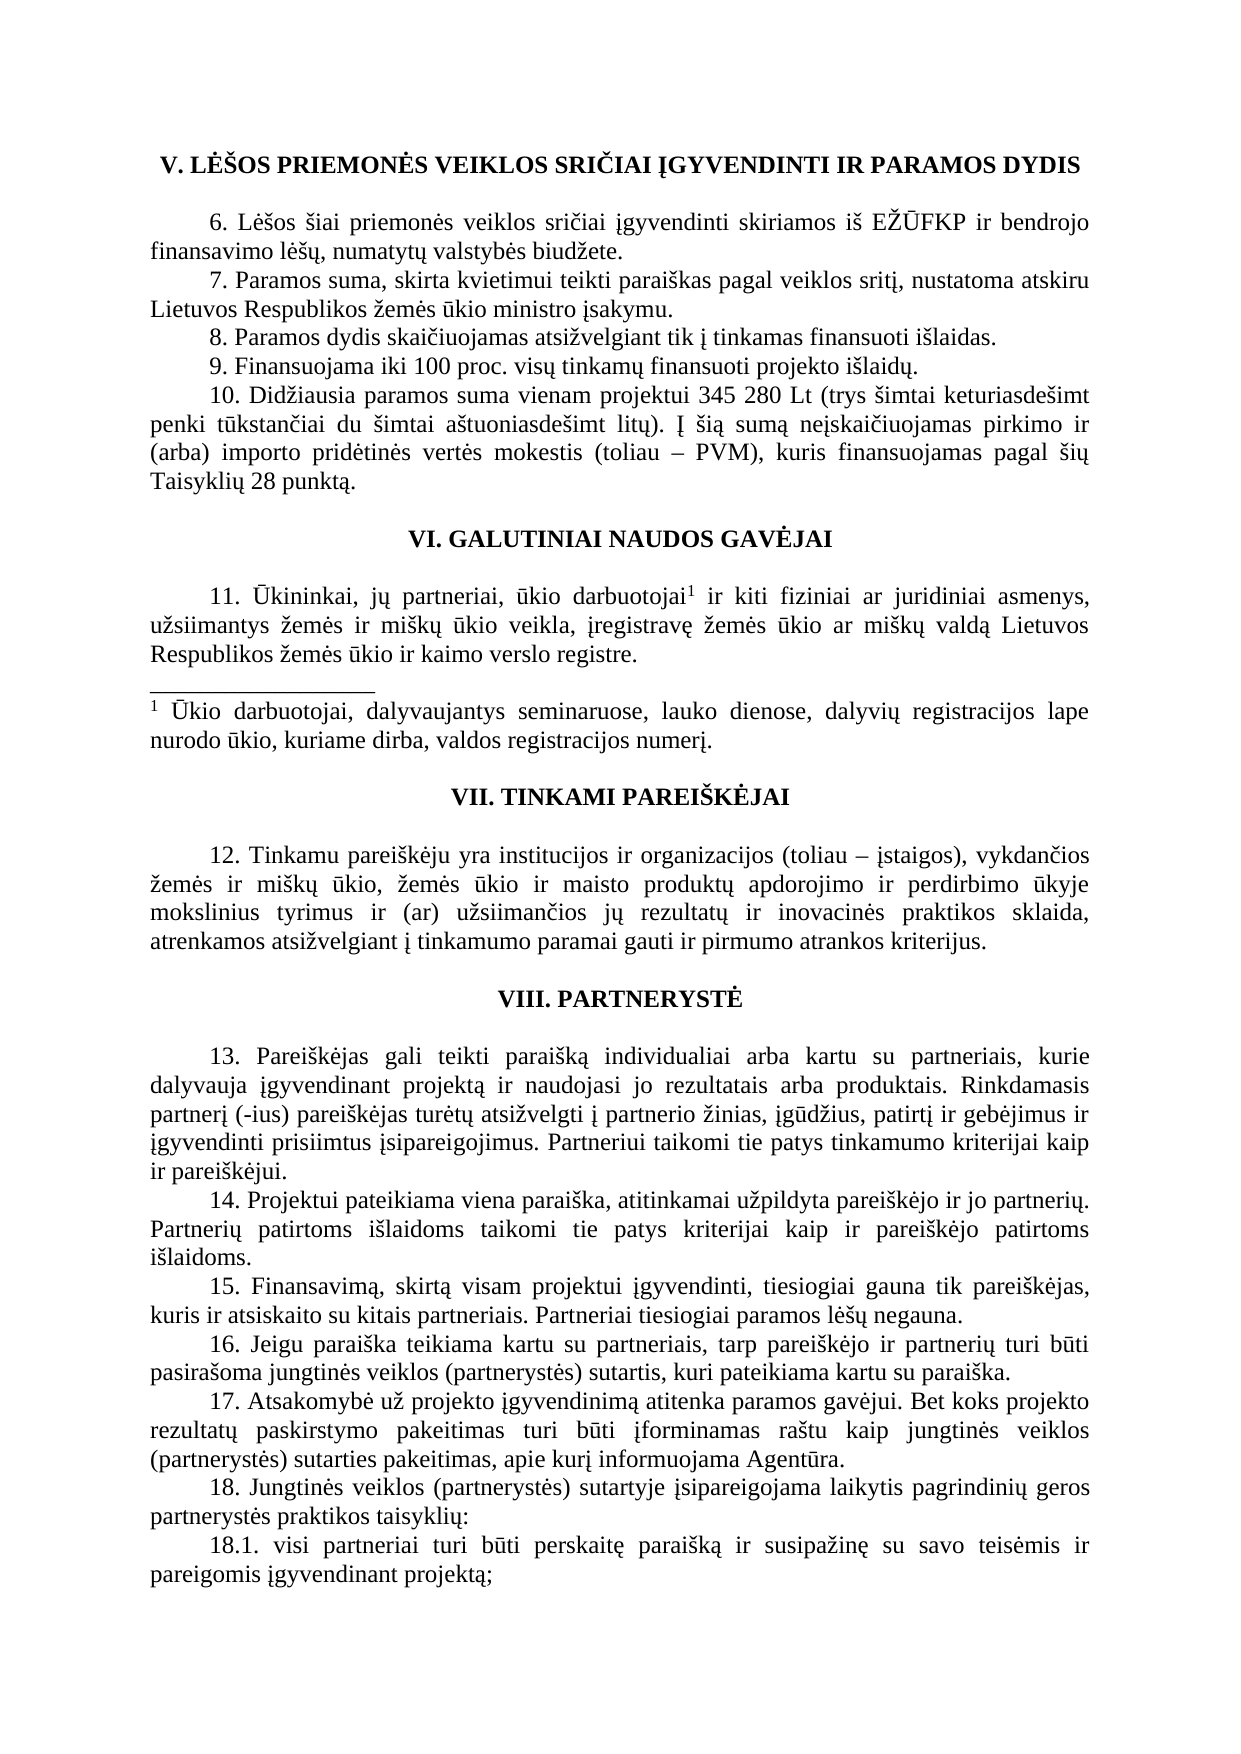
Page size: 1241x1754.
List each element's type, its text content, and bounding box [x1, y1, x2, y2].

text __________________ [150, 667, 1091, 696]
text 9. Finansuojama iki 100 proc. visų tinkamų finansuoti projekto išlaidų. [150, 351, 1091, 380]
text 10. Didžiausia paramos suma vienam projektui 345 280 Lt (trys šimtai keturiasdešimt penki tūkstančiai du šimtai aštuoniasdešimt litų). Į šią sumą neįskaičiuojamas pirkimo ir (arba) importo pridėtinės vertės mokestis (toliau – PVM), kuris finansuojamas pagal šių Taisyklių 28 punktą. [150, 380, 1091, 495]
text 13. Pareiškėjas gali teikti paraišką individualiai arba kartu su partneriais, kurie dalyvauja įgyvendinant projektą ir naudojasi jo rezultatais arba produktais. Rinkdamasis partnerį (-ius) pareiškėjas turėtų atsižvelgti į partnerio žinias, įgūdžius, patirtį ir gebėjimus ir įgyvendinti prisiimtus įsipareigojimus. Partneriui taikomi tie patys tinkamumo kriterijai kaip ir pareiškėjui. [150, 1041, 1091, 1185]
text 1 Ūkio darbuotojai, dalyvaujantys seminaruose, lauko dienose, dalyvių registracijos lape nurodo ūkio, kuriame dirba, valdos registracijos numerį. [150, 696, 1091, 754]
text 14. Projektui pateikiama viena paraiška, atitinkamai užpildyta pareiškėjo ir jo partnerių. Partnerių patirtoms išlaidoms taikomi tie patys kriterijai kaip ir pareiškėjo patirtoms išlaidoms. [150, 1185, 1091, 1271]
text 18.1. visi partneriai turi būti perskaitę paraišką ir susipažinę su savo teisėmis ir pareigomis įgyvendinant projektą; [150, 1530, 1091, 1587]
text 6. Lėšos šiai priemonės veiklos sričiai įgyvendinti skiriamos iš EŽŪFKP ir bendrojo finansavimo lėšų, numatytų valstybės biudžete. [150, 207, 1091, 265]
text 15. Finansavimą, skirtą visam projektui įgyvendinti, tiesiogiai gauna tik pareiškėjas, kuris ir atsiskaito su kitais partneriais. Partneriai tiesiogiai paramos lėšų negauna. [150, 1271, 1091, 1329]
text 16. Jeigu paraiška teikiama kartu su partneriais, tarp pareiškėjo ir partnerių turi būti pasirašoma jungtinės veiklos (partnerystės) sutartis, kuri pateikiama kartu su paraiška. [150, 1329, 1091, 1386]
text 18. Jungtinės veiklos (partnerystės) sutartyje įsipareigojama laikytis pagrindinių geros partnerystės praktikos taisyklių: [150, 1472, 1091, 1530]
text 11. Ūkininkai, jų partneriai, ūkio darbuotojai1 ir kiti fiziniai ar juridiniai asmenys, užsiimantys žemės ir miškų ūkio veikla, įregistravę žemės ūkio ar miškų valdą Lietuvos Respublikos žemės ūkio ir kaimo verslo registre. [150, 581, 1091, 667]
text 12. Tinkamu pareiškėju yra institucijos ir organizacijos (toliau – įstaigos), vykdančios žemės ir miškų ūkio, žemės ūkio ir maisto produktų apdorojimo ir perdirbimo ūkyje mokslinius tyrimus ir (ar) užsiimančios jų rezultatų ir inovacinės praktikos sklaida, atrenkamos atsižvelgiant į tinkamumo paramai gauti ir pirmumo atrankos kriterijus. [150, 840, 1091, 955]
text VII. TINKAMI PAREIŠKĖJAI [150, 782, 1091, 811]
text VI. GALUTINIAI NAUDOS GAVĖJAI [150, 524, 1091, 552]
text 7. Paramos suma, skirta kvietimui teikti paraiškas pagal veiklos sritį, nustatoma atskiru Lietuvos Respublikos žemės ūkio ministro įsakymu. [150, 265, 1091, 322]
text 8. Paramos dydis skaičiuojamas atsižvelgiant tik į tinkamas finansuoti išlaidas. [150, 322, 1091, 351]
text VIII. PARTNERYSTĖ [150, 984, 1091, 1012]
text V. LĖŠOS PRIEMONĖS VEIKLOS SRIČIAI ĮGYVENDINTI IR PARAMOS DYDIS [150, 150, 1091, 179]
text 17. Atsakomybė už projekto įgyvendinimą atitenka paramos gavėjui. Bet koks projekto rezultatų paskirstymo pakeitimas turi būti įforminamas raštu kaip jungtinės veiklos (partnerystės) sutarties pakeitimas, apie kurį informuojama Agentūra. [150, 1386, 1091, 1472]
